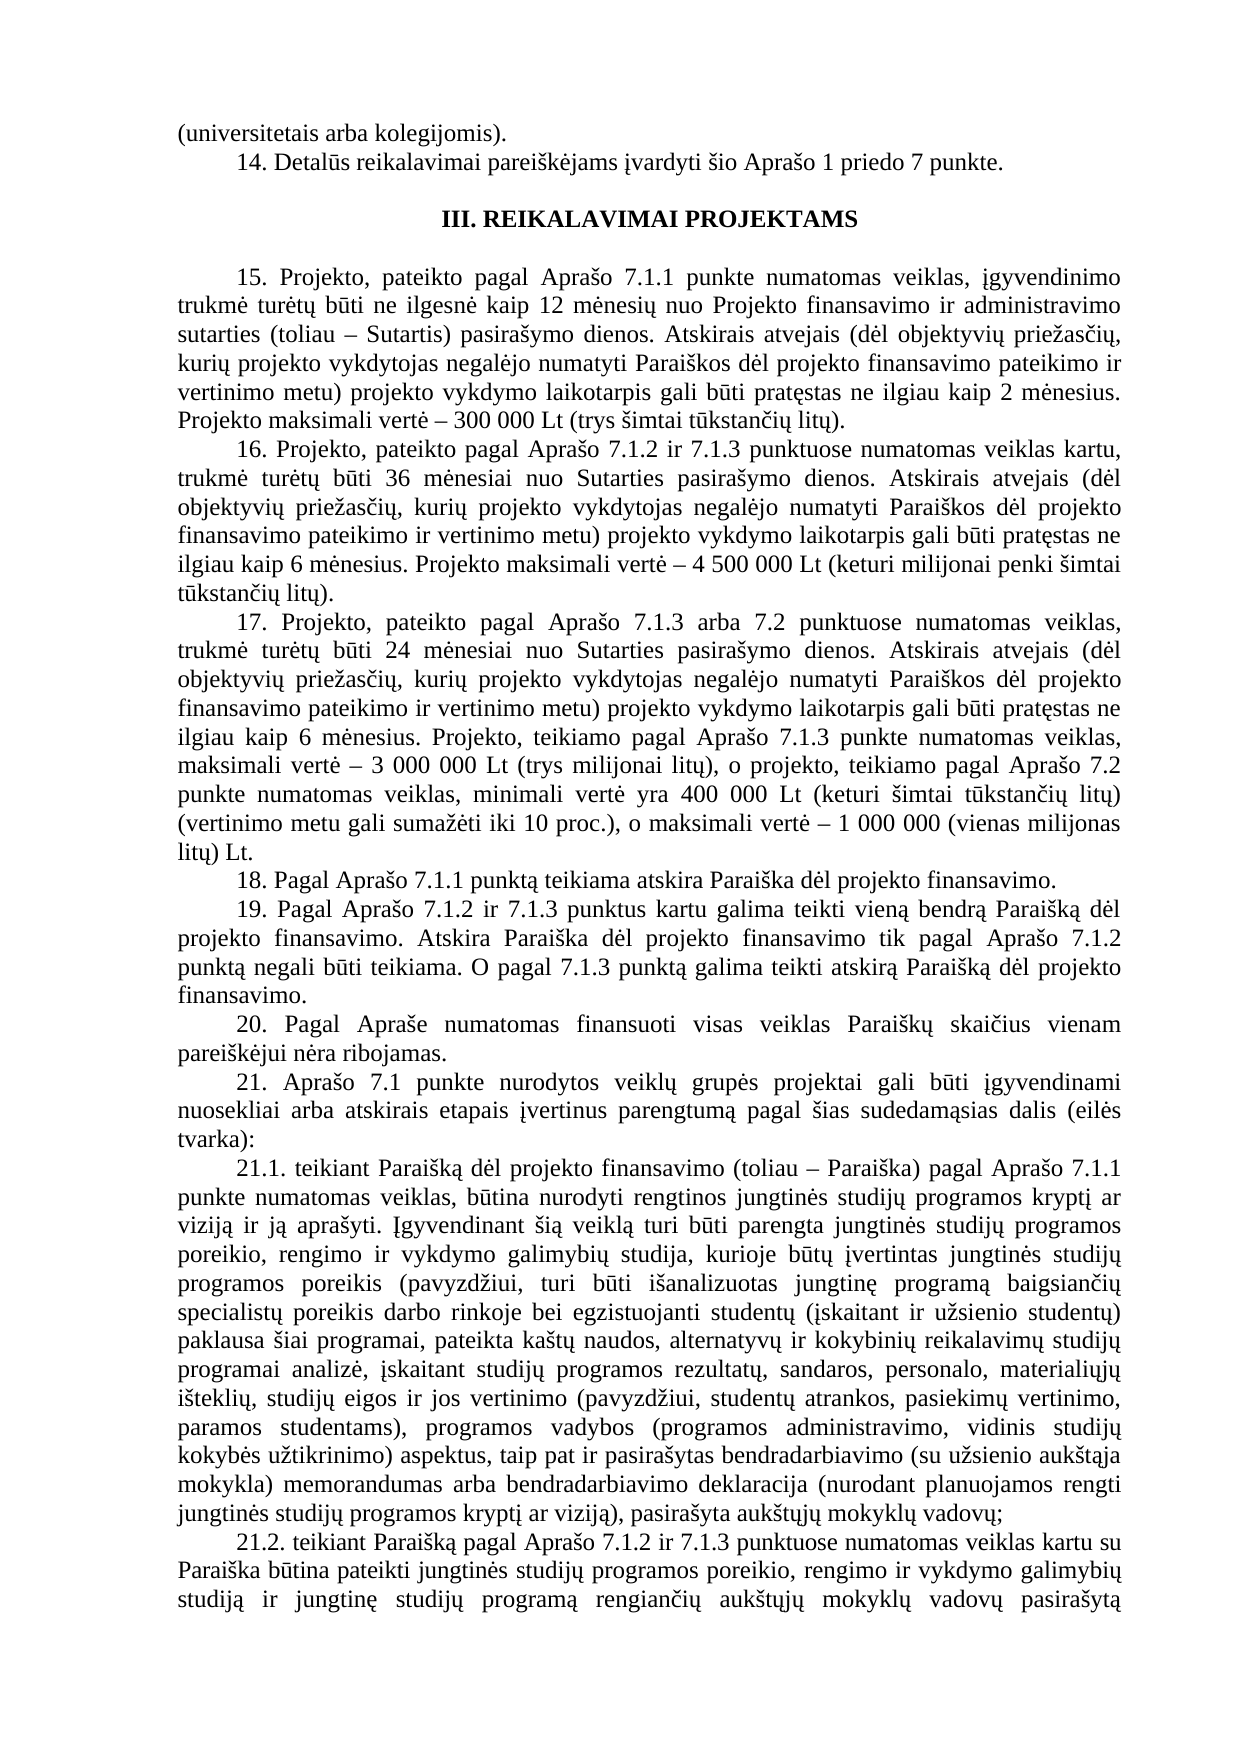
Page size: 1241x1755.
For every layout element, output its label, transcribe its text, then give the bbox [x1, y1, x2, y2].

text 14. Detalūs reikalavimai pareiškėjams įvardyti šio Aprašo 1 priedo 7 punkte. [177, 147, 1122, 176]
text 18. Pagal Aprašo 7.1.1 punktą teikiama atskira Paraiška dėl projekto finansavimo. [177, 866, 1122, 894]
text (universitetais arba kolegijomis). [177, 118, 1122, 147]
text 20. Pagal Apraše numatomas finansuoti visas veiklas Paraiškų skaičius vienam pareiškėjui nėra ribojamas. [177, 1009, 1122, 1067]
text 15. Projekto, pateikto pagal Aprašo 7.1.1 punkte numatomas veiklas, įgyvendinimo trukmė turėtų būti ne ilgesnė kaip 12 mėnesių nuo Projekto finansavimo ir administravimo sutarties (toliau – Sutartis) pasirašymo dienos. Atskirais atvejais (dėl objektyvių priežasčių, kurių projekto vykdytojas negalėjo numatyti Paraiškos dėl projekto finansavimo pateikimo ir vertinimo metu) projekto vykdymo laikotarpis gali būti pratęstas ne ilgiau kaip 2 mėnesius. Projekto maksimali vertė – 300 000 Lt (trys šimtai tūkstančių litų). [177, 262, 1122, 434]
text 17. Projekto, pateikto pagal Aprašo 7.1.3 arba 7.2 punktuose numatomas veiklas, trukmė turėtų būti 24 mėnesiai nuo Sutarties pasirašymo dienos. Atskirais atvejais (dėl objektyvių priežasčių, kurių projekto vykdytojas negalėjo numatyti Paraiškos dėl projekto finansavimo pateikimo ir vertinimo metu) projekto vykdymo laikotarpis gali būti pratęstas ne ilgiau kaip 6 mėnesius. Projekto, teikiamo pagal Aprašo 7.1.3 punkte numatomas veiklas, maksimali vertė – 3 000 000 Lt (trys milijonai litų), o projekto, teikiamo pagal Aprašo 7.2 punkte numatomas veiklas, minimali vertė yra 400 000 Lt (keturi šimtai tūkstančių litų) (vertinimo metu gali sumažėti iki 10 proc.), o maksimali vertė – 1 000 000 (vienas milijonas litų) Lt. [177, 607, 1122, 866]
text III. Reikalavimai projektams [177, 204, 1122, 233]
text 21.2. teikiant Paraišką pagal Aprašo 7.1.2 ir 7.1.3 punktuose numatomas veiklas kartu su Paraiška būtina pateikti jungtinės studijų programos poreikio, rengimo ir vykdymo galimybių studiją ir jungtinę studijų programą rengiančių aukštųjų mokyklų vadovų pasirašytą [177, 1527, 1122, 1613]
text 21. Aprašo 7.1 punkte nurodytos veiklų grupės projektai gali būti įgyvendinami nuosekliai arba atskirais etapais įvertinus parengtumą pagal šias sudedamąsias dalis (eilės tvarka): [177, 1067, 1122, 1153]
text 21.1. teikiant Paraišką dėl projekto finansavimo (toliau – Paraiška) pagal Aprašo 7.1.1 punkte numatomas veiklas, būtina nurodyti rengtinos jungtinės studijų programos kryptį ar viziją ir ją aprašyti. Įgyvendinant šią veiklą turi būti parengta jungtinės studijų programos poreikio, rengimo ir vykdymo galimybių studija, kurioje būtų įvertintas jungtinės studijų programos poreikis (pavyzdžiui, turi būti išanalizuotas jungtinę programą baigsiančių specialistų poreikis darbo rinkoje bei egzistuojanti studentų (įskaitant ir užsienio studentų) paklausa šiai programai, pateikta kaštų naudos, alternatyvų ir kokybinių reikalavimų studijų programai analizė, įskaitant studijų programos rezultatų, sandaros, personalo, materialiųjų išteklių, studijų eigos ir jos vertinimo (pavyzdžiui, studentų atrankos, pasiekimų vertinimo, paramos studentams), programos vadybos (programos administravimo, vidinis studijų kokybės užtikrinimo) aspektus, taip pat ir pasirašytas bendradarbiavimo (su užsienio aukštąja mokykla) memorandumas arba bendradarbiavimo deklaracija (nurodant planuojamos rengti jungtinės studijų programos kryptį ar viziją), pasirašyta aukštųjų mokyklų vadovų; [177, 1153, 1122, 1527]
text 19. Pagal Aprašo 7.1.2 ir 7.1.3 punktus kartu galima teikti vieną bendrą Paraišką dėl projekto finansavimo. Atskira Paraiška dėl projekto finansavimo tik pagal Aprašo 7.1.2 punktą negali būti teikiama. O pagal 7.1.3 punktą galima teikti atskirą Paraišką dėl projekto finansavimo. [177, 894, 1122, 1009]
text 16. Projekto, pateikto pagal Aprašo 7.1.2 ir 7.1.3 punktuose numatomas veiklas kartu, trukmė turėtų būti 36 mėnesiai nuo Sutarties pasirašymo dienos. Atskirais atvejais (dėl objektyvių priežasčių, kurių projekto vykdytojas negalėjo numatyti Paraiškos dėl projekto finansavimo pateikimo ir vertinimo metu) projekto vykdymo laikotarpis gali būti pratęstas ne ilgiau kaip 6 mėnesius. Projekto maksimali vertė – 4 500 000 Lt (keturi milijonai penki šimtai tūkstančių litų). [177, 434, 1122, 607]
